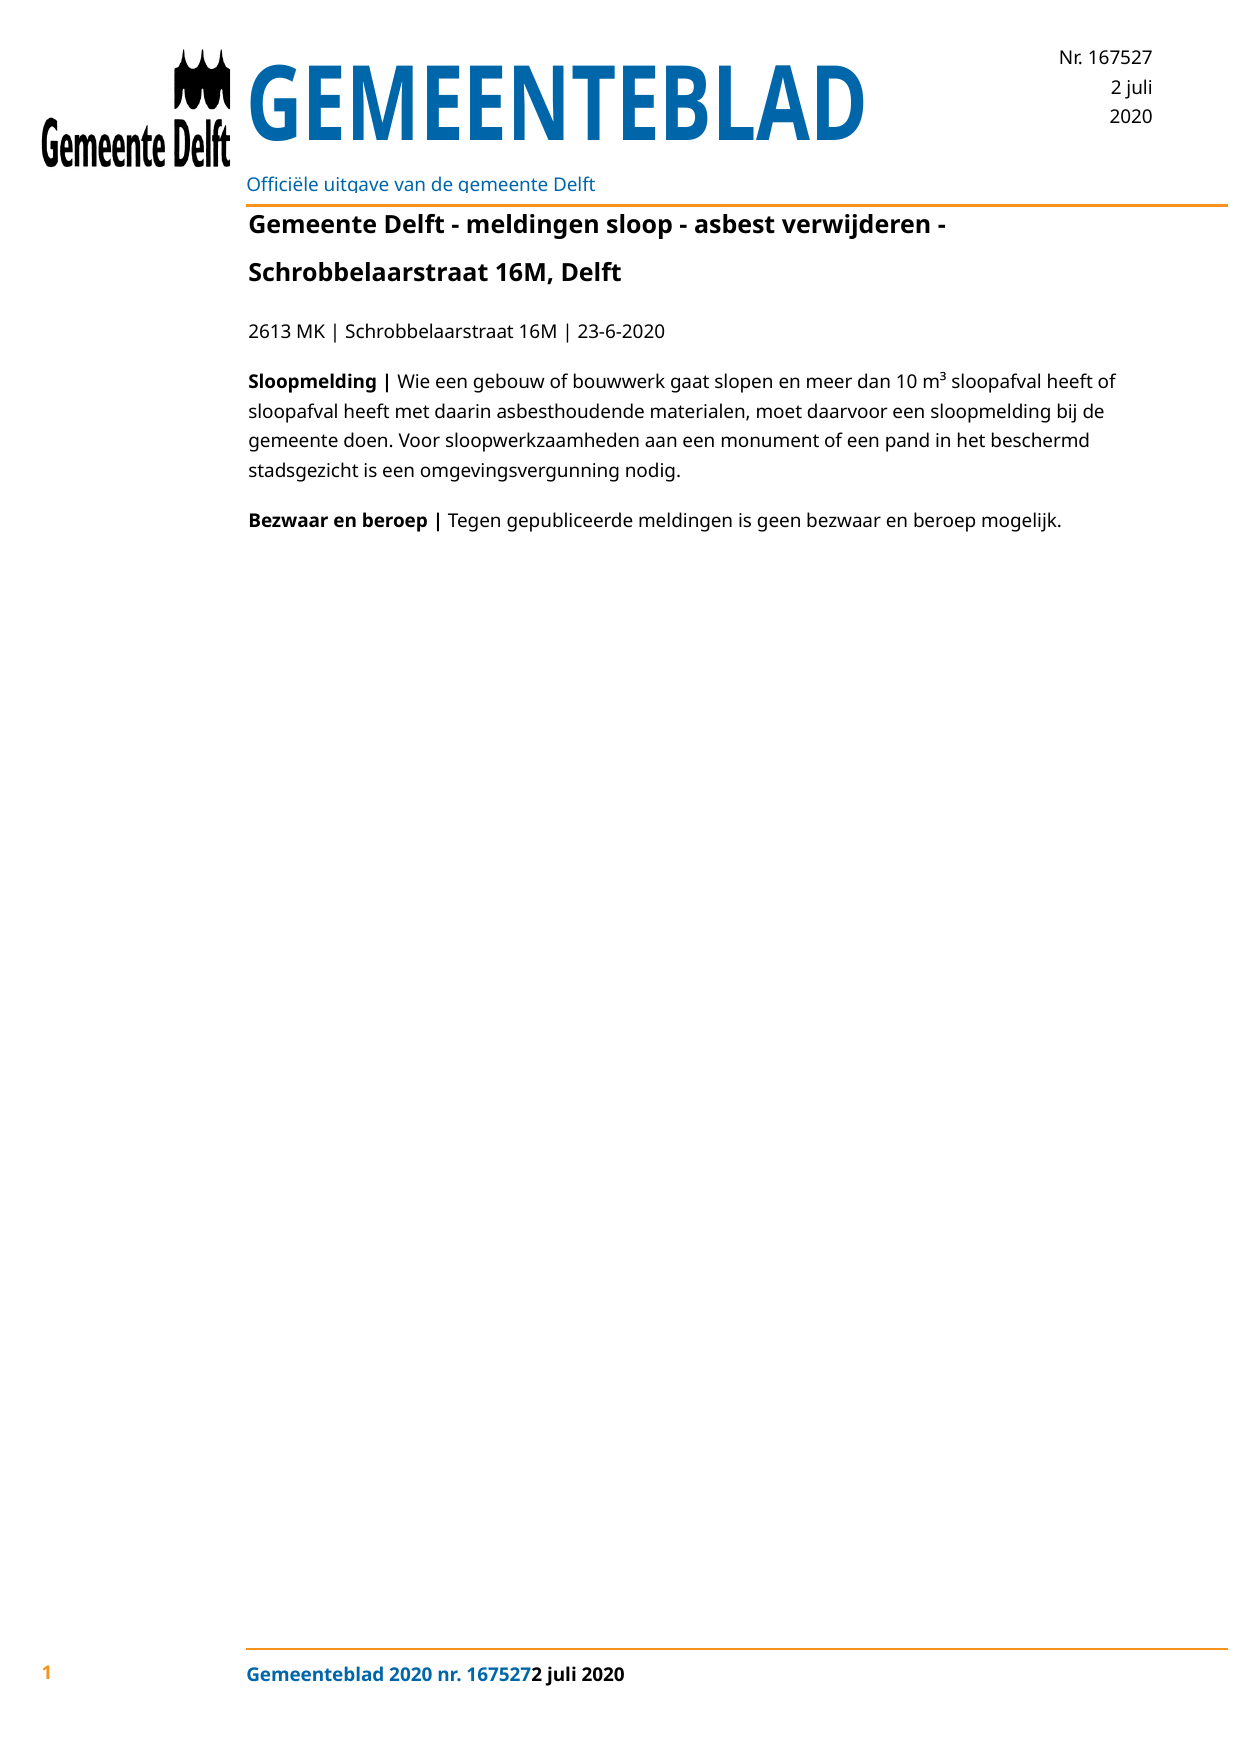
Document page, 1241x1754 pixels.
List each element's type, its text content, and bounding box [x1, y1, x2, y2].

picture [41, 47, 231, 172]
text 2613 MK | Schrobbelaarstraat 16M | 23-6-2020 [248, 318, 1152, 344]
text Gemeente Delft - meldingen sloop - asbest verwijderen - Schrobbelaarstraat 16M, Delft [248, 207, 1152, 288]
text Sloopmelding | Wie een gebouw of bouwwerk gaat slopen en meer dan 10 m³ sloopafval heeft of sloopafval heeft met daarin asbesthoudende materialen, moet daarvoor een sloopmelding bij de gemeente doen. Voor sloopwerkzaamheden aan een monument of een pand in het beschermd stadsgezicht is een omgevingsvergunning nodig. [248, 368, 1152, 483]
text Bezwaar en beroep | Tegen gepubliceerde meldingen is geen bezwaar en beroep mogelijk. [248, 507, 1152, 533]
